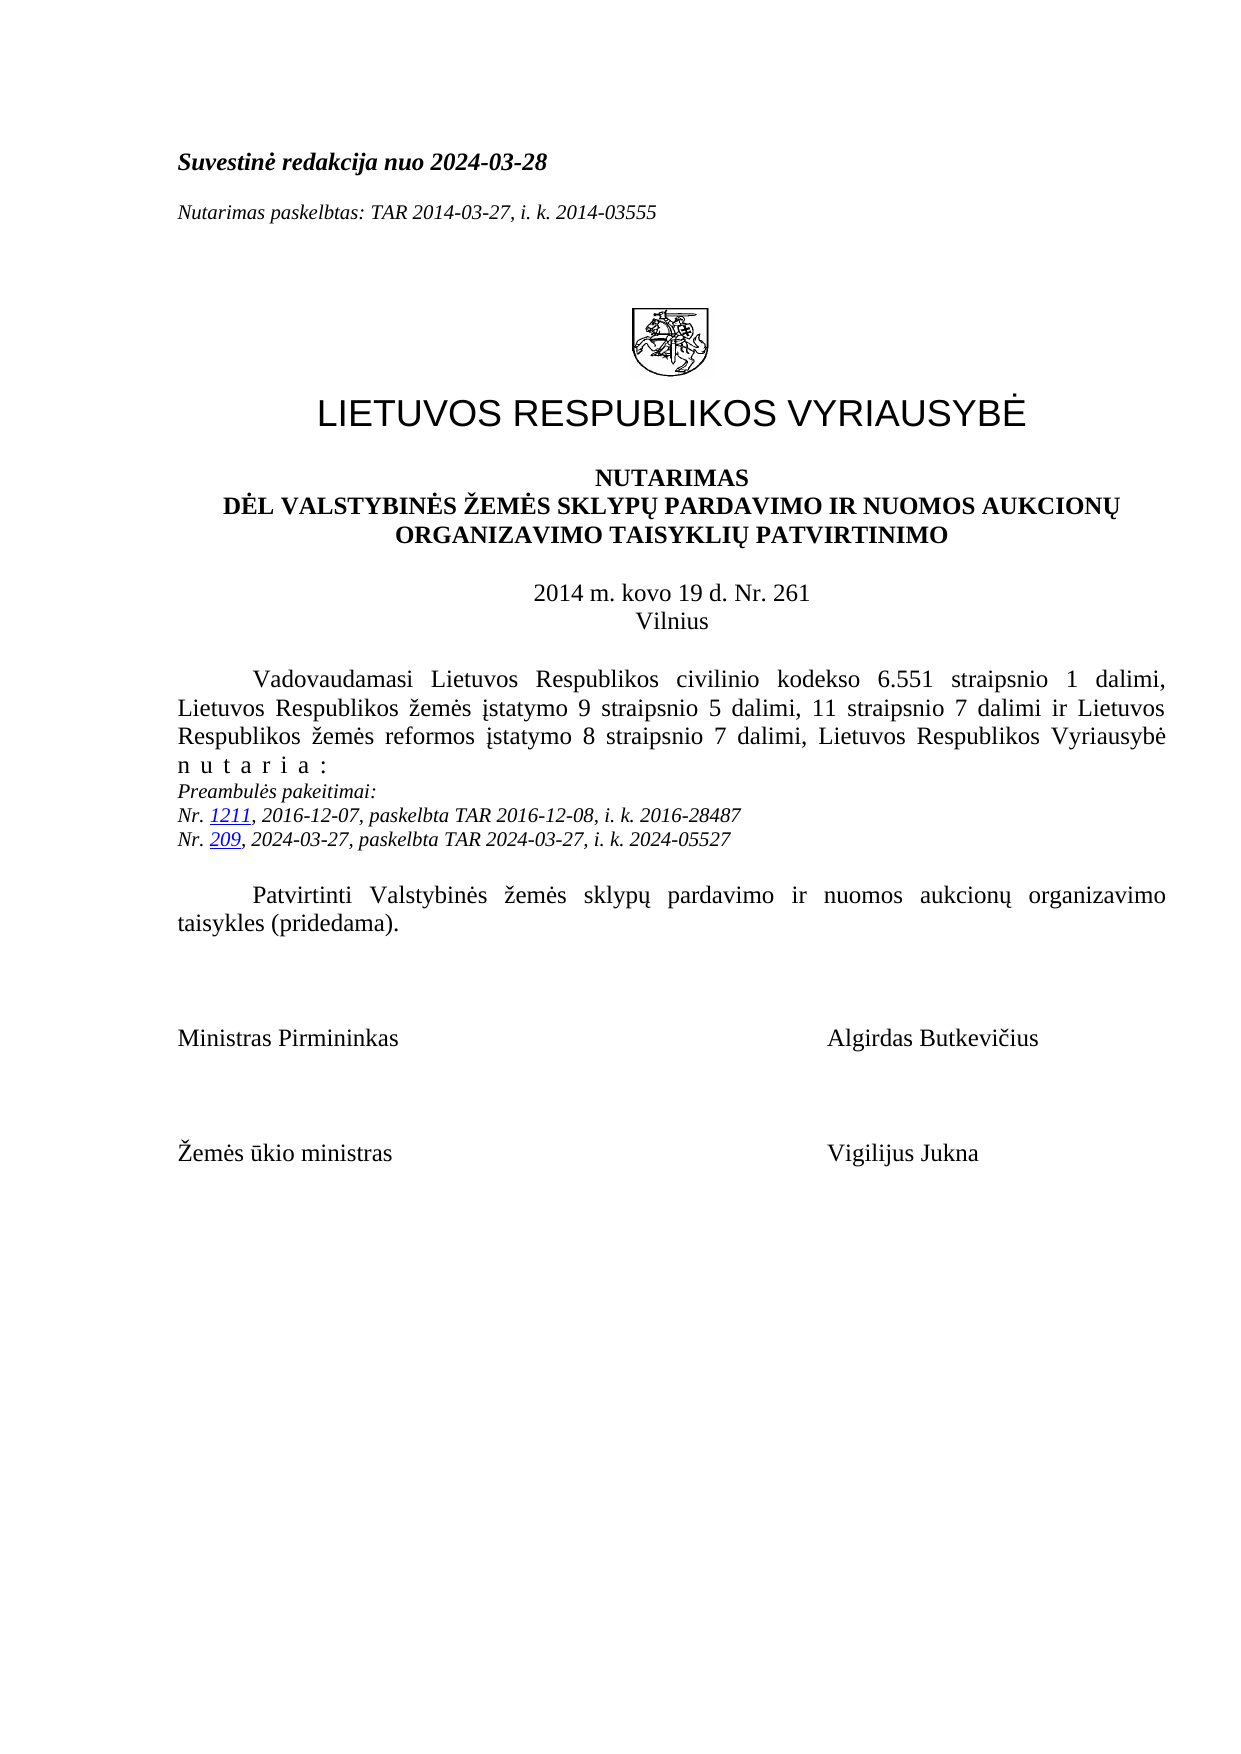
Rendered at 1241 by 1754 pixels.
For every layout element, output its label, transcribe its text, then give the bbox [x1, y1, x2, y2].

text Nutarimas paskelbtas: TAR 2014-03-27, i. k. 2014-03555 [177, 200, 1167, 224]
text Dėl VALSTYBINĖS ŽEMĖS SKLYPŲ PARDAVIMO IR NUOMOS AUKCIONŲ ORGANIZAVIMO TAISYKLIŲ PATVIRTINIMO [177, 491, 1167, 549]
text Patvirtinti Valstybinės žemės sklypų pardavimo ir nuomos aukcionų organizavimo taisykles (pridedama). [177, 880, 1167, 937]
text Suvestinė redakcija nuo 2024-03-28 [177, 147, 1167, 176]
text Žemės ūkio ministras Vigilijus Jukna [177, 1138, 1167, 1167]
text nutarimas [177, 463, 1167, 491]
text Ministras Pirmininkas Algirdas Butkevičius [177, 1023, 1167, 1052]
text Lietuvos Respublikos Vyriausybė [177, 391, 1167, 434]
text Nr. 1211, 2016-12-07, paskelbta TAR 2016-12-08, i. k. 2016-28487 [177, 803, 1167, 827]
text 2014 m. kovo 19 d. Nr. 261 Vilnius [177, 578, 1167, 635]
text Preambulės pakeitimai: [177, 779, 1167, 803]
text Nr. 209, 2024-03-27, paskelbta TAR 2024-03-27, i. k. 2024-05527 [177, 827, 1167, 851]
text Vadovaudamasi Lietuvos Respublikos civilinio kodekso 6.551 straipsnio 1 dalimi, Lietuvos Respublikos žemės įstatymo 9 straipsnio 5 dalimi, 11 straipsnio 7 dalimi ir Lietuvos Respublikos žemės reformos įstatymo 8 straipsnio 7 dalimi, Lietuvos Respublikos Vyriausybė nutaria: [177, 664, 1167, 779]
